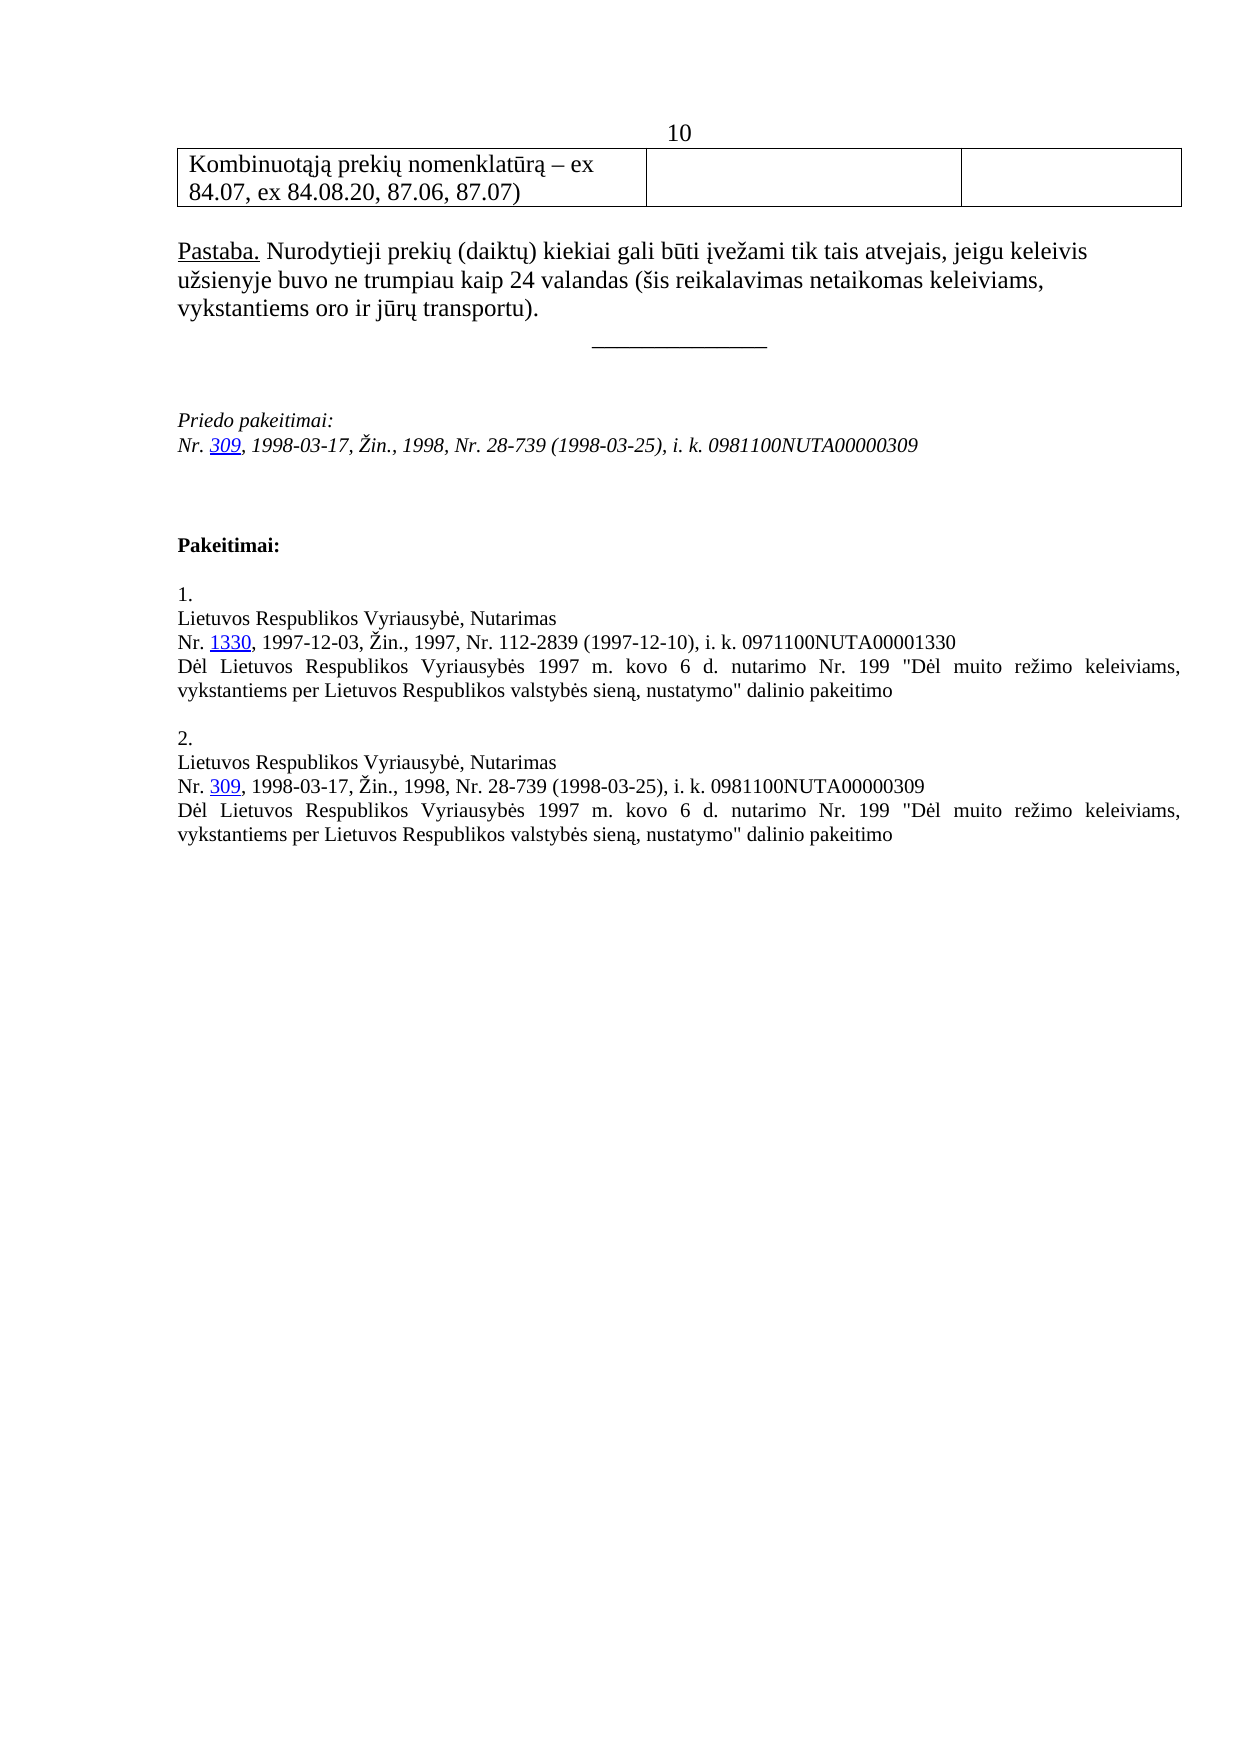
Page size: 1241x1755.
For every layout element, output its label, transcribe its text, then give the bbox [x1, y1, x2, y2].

text 1. [177, 582, 1181, 606]
text ______________ [177, 322, 1181, 351]
text Pastaba. Nurodytieji prekių (daiktų) kiekiai gali būti įvežami tik tais atvejais, jeigu keleivis užsienyje buvo ne trumpiau kaip 24 valandas (šis reikalavimas netaikomas keleiviams, vykstantiems oro ir jūrų transportu). [177, 236, 1181, 322]
text Priedo pakeitimai: [177, 408, 1181, 432]
text Lietuvos Respublikos Vyriausybė, Nutarimas [177, 606, 1181, 630]
table_cell Kombinuotąją prekių nomenklatūrą – ex 84.07, ex 84.08.20, 87.06, 87.07) [178, 149, 646, 206]
text Lietuvos Respublikos Vyriausybė, Nutarimas [177, 750, 1181, 774]
text Dėl Lietuvos Respublikos Vyriausybės 1997 m. kovo 6 d. nutarimo Nr. 199 "Dėl muito režimo keleiviams, vykstantiems per Lietuvos Respublikos valstybės sieną, nustatymo" dalinio pakeitimo [177, 798, 1181, 846]
table_cell [962, 149, 1181, 206]
text Nr. 309, 1998-03-17, Žin., 1998, Nr. 28-739 (1998-03-25), i. k. 0981100NUTA00000309 [177, 432, 1181, 457]
text Nr. 309, 1998-03-17, Žin., 1998, Nr. 28-739 (1998-03-25), i. k. 0981100NUTA00000309 [177, 774, 1181, 798]
table_cell [647, 149, 961, 206]
text Pakeitimai: [177, 533, 1181, 557]
text Nr. 1330, 1997-12-03, Žin., 1997, Nr. 112-2839 (1997-12-10), i. k. 0971100NUTA00001330 [177, 630, 1181, 654]
text Dėl Lietuvos Respublikos Vyriausybės 1997 m. kovo 6 d. nutarimo Nr. 199 "Dėl muito režimo keleiviams, vykstantiems per Lietuvos Respublikos valstybės sieną, nustatymo" dalinio pakeitimo [177, 654, 1181, 702]
text 2. [177, 726, 1181, 750]
